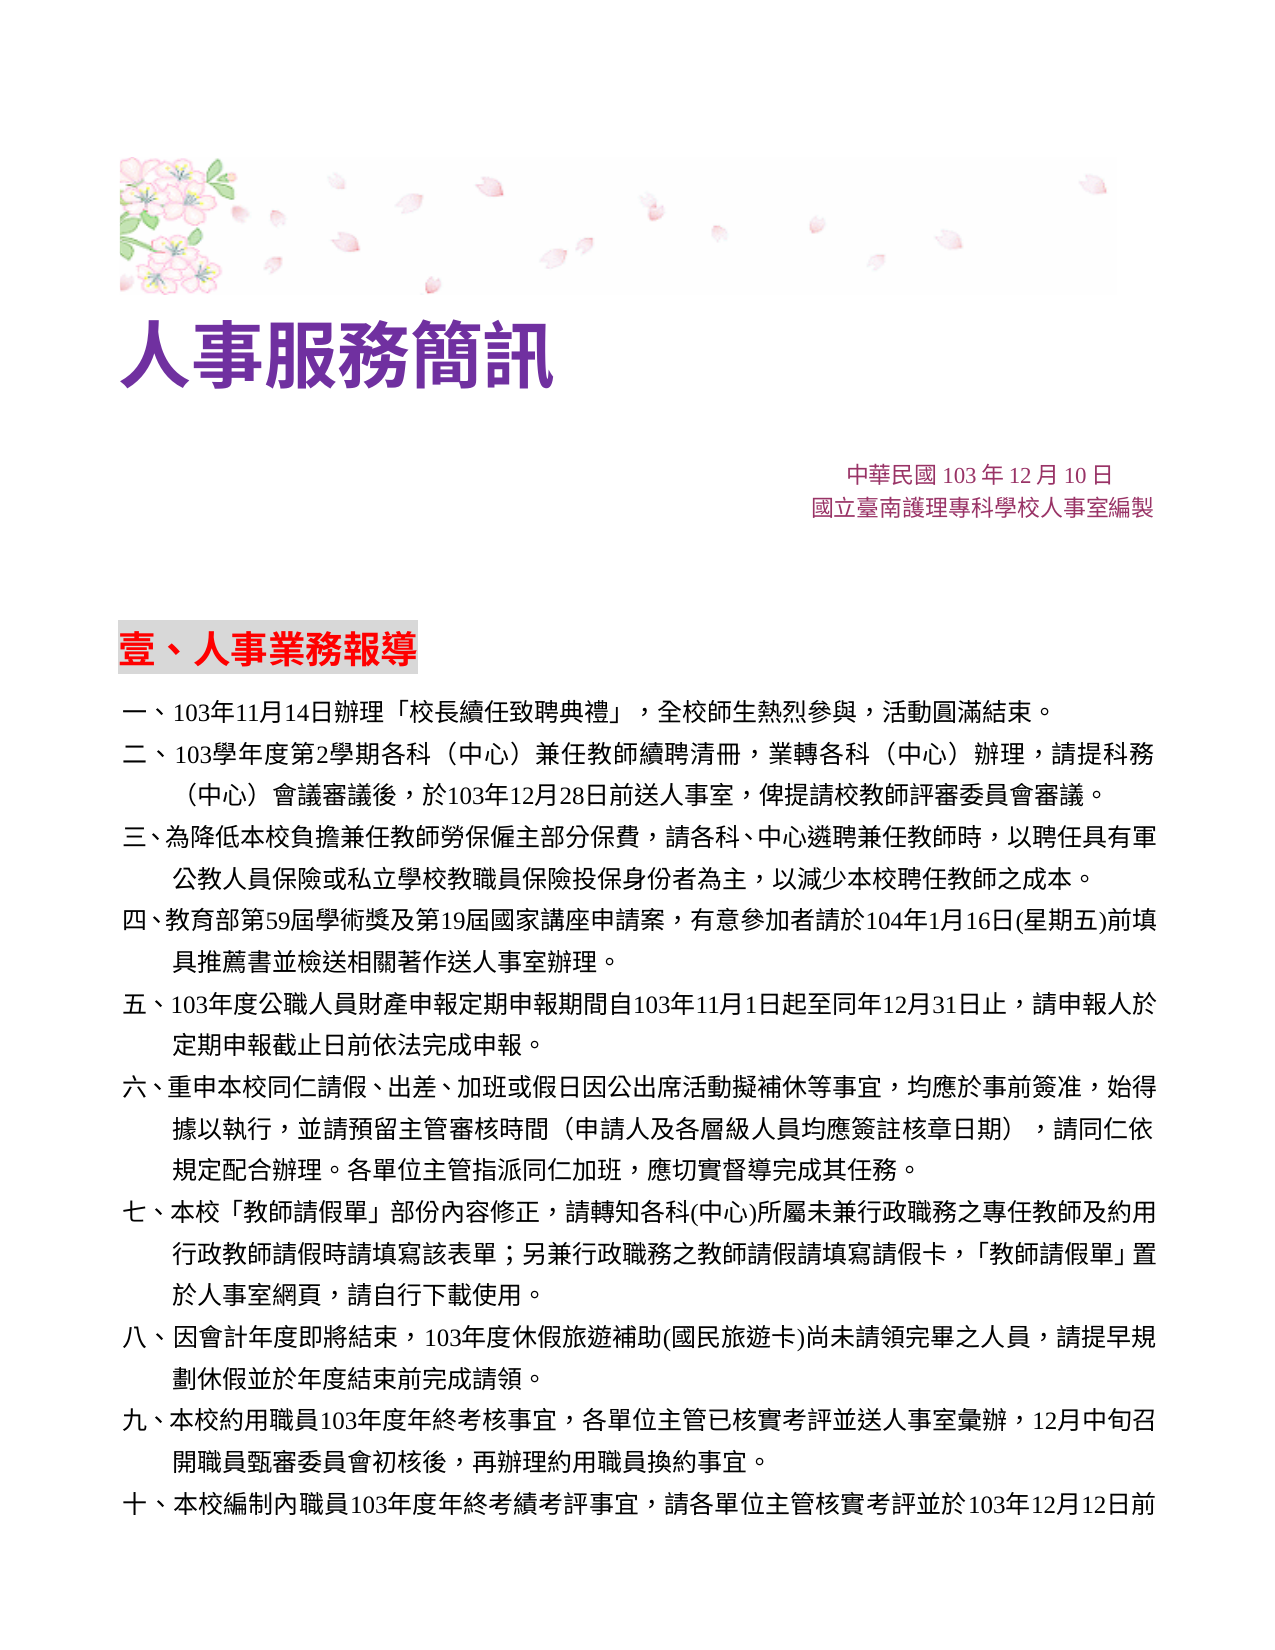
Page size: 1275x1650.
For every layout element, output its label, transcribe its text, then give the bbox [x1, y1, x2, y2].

text 二、103學年度第2學期各科（中心）兼任教師續聘清冊，業轉各科（中心）辦理，請提科務（中心）會議審議後，於103年12月28日前送人事室，俾提請校教師評審委員會審議。 [123, 730, 1157, 813]
text 八、因會計年度即將結束，103年度休假旅遊補助(國民旅遊卡)尚未請領完畢之人員，請提早規劃休假並於年度結束前完成請領。 [123, 1313, 1157, 1396]
picture [119, 157, 1117, 295]
text 壹、人事業務報導 [118, 620, 1157, 674]
text 十、本校編制內職員103年度年終考績考評事宜，請各單位主管核實考評並於103年12月12日前 [123, 1480, 1157, 1521]
text 七、本校「教師請假單」部份內容修正，請轉知各科(中心)所屬未兼行政職務之專任教師及約用行政教師請假時請填寫該表單；另兼行政職務之教師請假請填寫請假卡，「教師請假單」置於人事室網頁，請自行下載使用。 [123, 1188, 1157, 1313]
text 五、103年度公職人員財產申報定期申報期間自103年11月1日起至同年12月31日止，請申報人於定期申報截止日前依法完成申報。 [123, 980, 1157, 1063]
text 三、為降低本校負擔兼任教師勞保僱主部分保費，請各科、中心遴聘兼任教師時，以聘任具有軍公教人員保險或私立學校教職員保險投保身份者為主，以減少本校聘任教師之成本。 [123, 813, 1157, 896]
text 九、本校約用職員103年度年終考核事宜，各單位主管已核實考評並送人事室彙辦，12月中旬召開職員甄審委員會初核後，再辦理約用職員換約事宜。 [123, 1396, 1157, 1480]
text 四、教育部第59屆學術獎及第19屆國家講座申請案，有意參加者請於104年1月16日(星期五)前填具推薦書並檢送相關著作送人事室辦理。 [123, 896, 1157, 980]
text 一、103年11月14日辦理「校長續任致聘典禮」，全校師生熱烈參與，活動圓滿結束。 [123, 688, 1157, 730]
text 人事服務簡訊 [118, 166, 1157, 404]
text 六、重申本校同仁請假、出差、加班或假日因公出席活動擬補休等事宜，均應於事前簽准，始得據以執行，並請預留主管審核時間（申請人及各層級人員均應簽註核章日期），請同仁依規定配合辦理。各單位主管指派同仁加班，應切實督導完成其任務。 [123, 1063, 1157, 1188]
table_header 中華民國103年12月10日 國立臺南護理專科學校人事室編製 [800, 430, 1166, 523]
